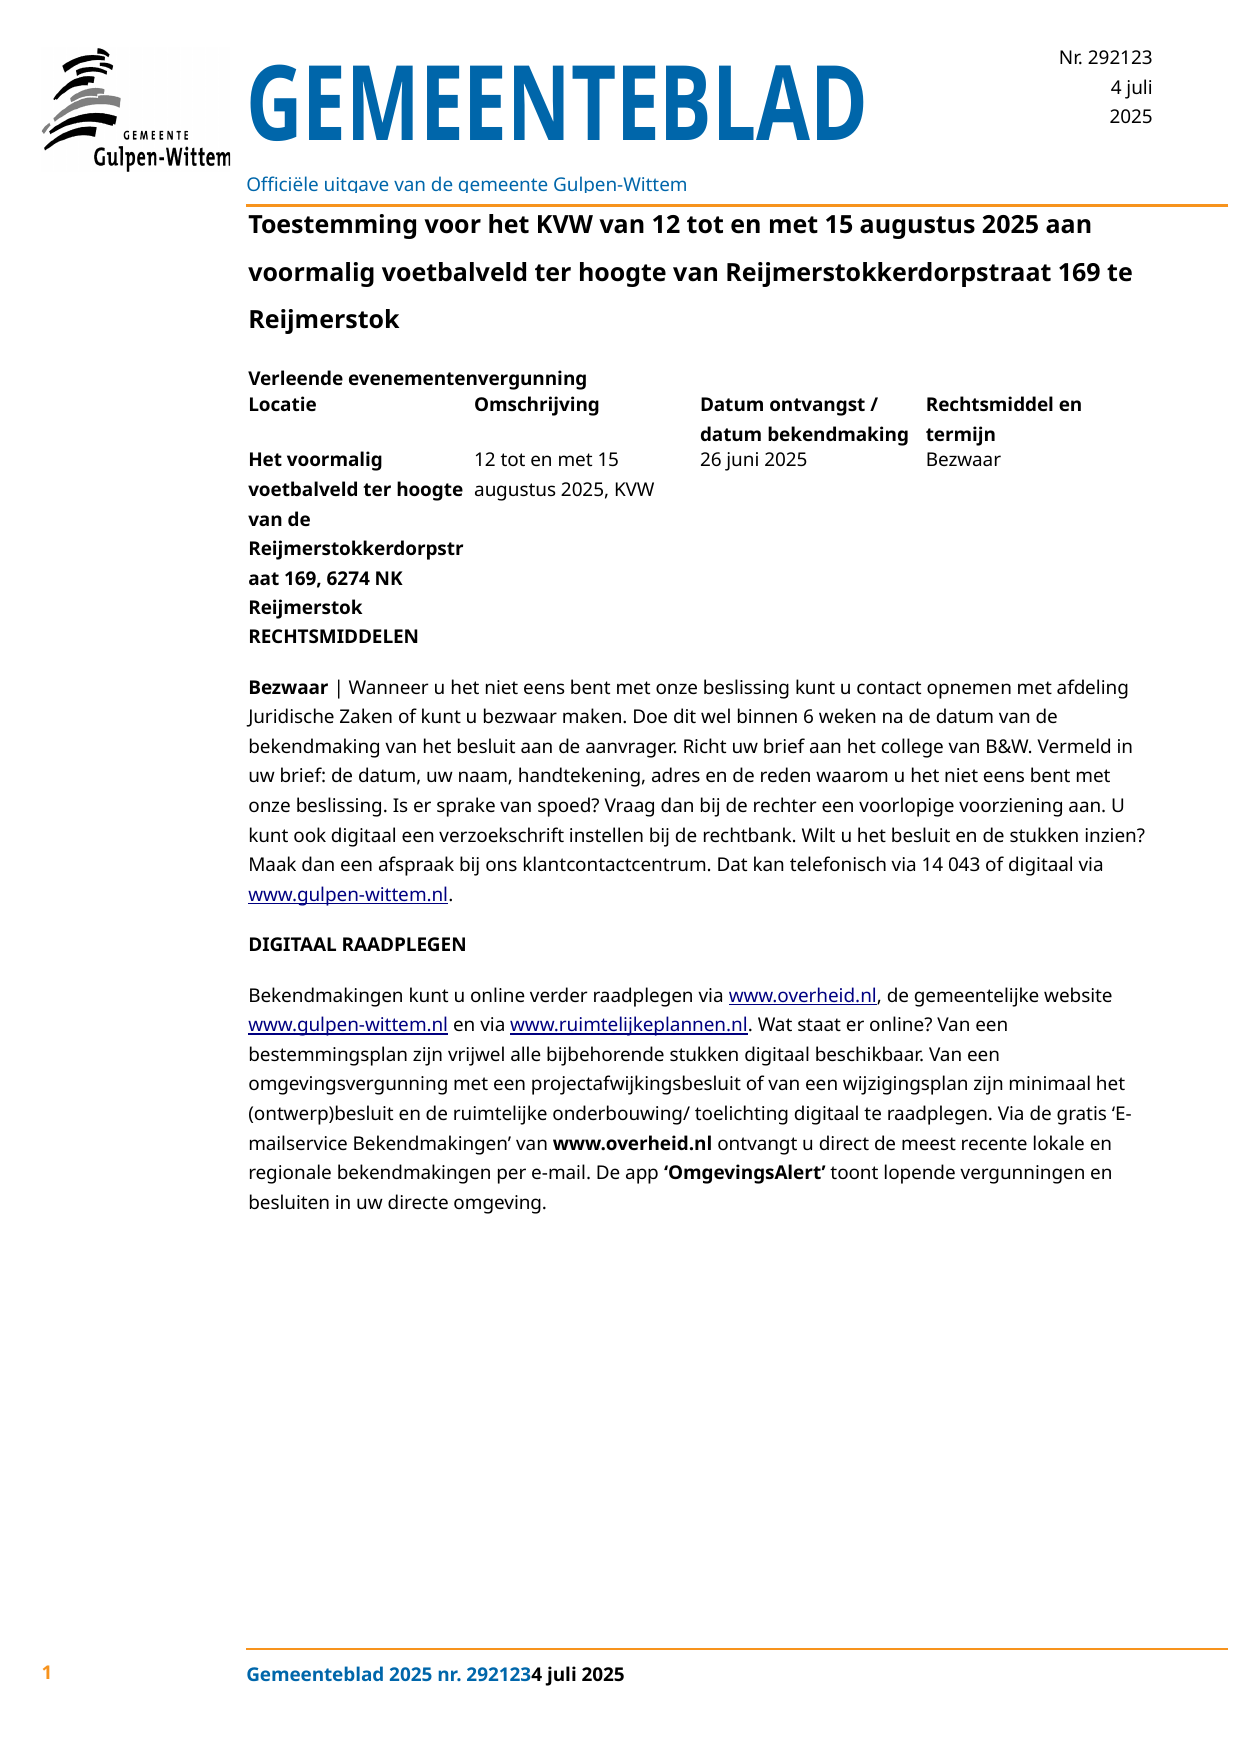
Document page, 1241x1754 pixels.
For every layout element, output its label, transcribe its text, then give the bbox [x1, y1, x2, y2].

table_cell Het voormalig voetbalveld ter hoogte van de Reijmerstokkerdorpstraat 169, 6274 NK Reijmerstok [248, 447, 474, 620]
table_cell Locatie [248, 391, 474, 447]
picture [41, 47, 231, 172]
table_cell Omschrijving [474, 391, 700, 447]
text Bezwaar | Wanneer u het niet eens bent met onze beslissing kunt u contact opnemen met afdeling Juridische Zaken of kunt u bezwaar maken. Doe dit wel binnen 6 weken na de datum van de bekendmaking van het besluit aan de aanvrager. Richt uw brief aan het college van B&W. Vermeld in uw brief: de datum, uw naam, handtekening, adres en de reden waarom u het niet eens bent met onze beslissing. Is er sprake van spoed? Vraag dan bij de rechter een voorlopige voorziening aan. U kunt ook digitaal een verzoekschrift instellen bij de rechtbank. Wilt u het besluit en de stukken inzien? Maak dan een afspraak bij ons klantcontactcentrum. Dat kan telefonisch via 14 043 of digitaal via www.gulpen-wittem.nl. [248, 674, 1152, 907]
table_cell Rechtsmiddel en termijn [926, 391, 1152, 447]
table_cell 12 tot en met 15 augustus 2025, KVW [474, 447, 700, 620]
text DIGITAAL RAADPLEGEN [248, 931, 1152, 957]
text RECHTSMIDDELEN [248, 623, 1152, 649]
table_header Verleende evenementenvergunning [248, 366, 1152, 391]
table_cell 26 juni 2025 [700, 447, 926, 620]
table_cell Datum ontvangst / datum bekendmaking [700, 391, 926, 447]
text Toestemming voor het KVW van 12 tot en met 15 augustus 2025 aan voormalig voetbalveld ter hoogte van Reijmerstokkerdorpstraat 169 te Reijmerstok [248, 207, 1152, 336]
table_cell Bezwaar [926, 447, 1152, 620]
text Bekendmakingen kunt u online verder raadplegen via www.overheid.nl, de gemeentelijke website www.gulpen-wittem.nl en via www.ruimtelijkeplannen.nl. Wat staat er online? Van een bestemmingsplan zijn vrijwel alle bijbehorende stukken digitaal beschikbaar. Van een omgevingsvergunning met een projectafwijkingsbesluit of van een wijzigingsplan zijn minimaal het (ontwerp)besluit en de ruimtelijke onderbouwing/ toelichting digitaal te raadplegen. Via de gratis ‘E-mailservice Bekendmakingen’ van www.overheid.nl ontvangt u direct de meest recente lokale en regionale bekendmakingen per e-mail. De app ‘OmgevingsAlert’ toont lopende vergunningen en besluiten in uw directe omgeving. [248, 982, 1152, 1215]
